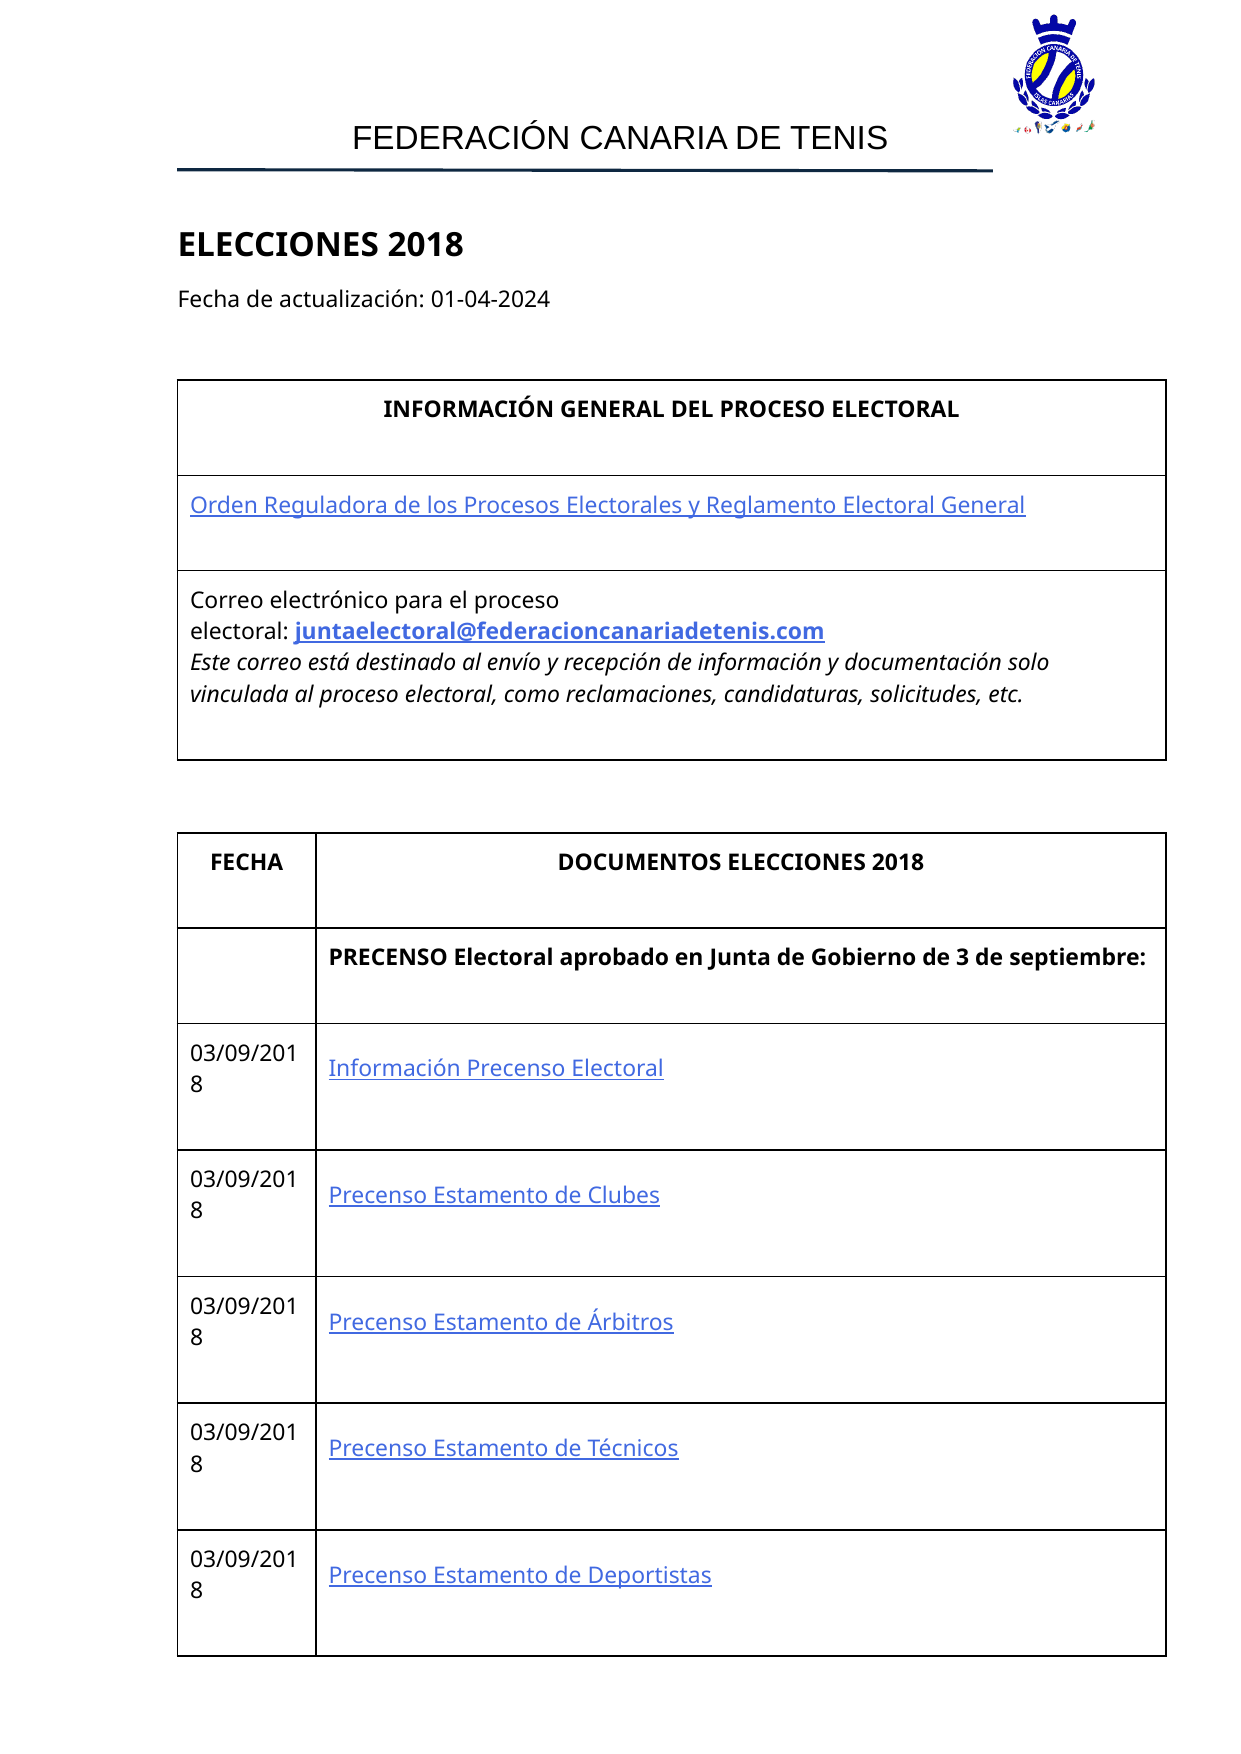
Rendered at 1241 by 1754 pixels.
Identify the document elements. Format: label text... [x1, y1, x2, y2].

table_cell 03/09/2018 [178, 1024, 315, 1149]
table_cell 03/09/2018 [178, 1151, 315, 1276]
table_cell 03/09/2018 [178, 1277, 315, 1402]
text FEDERACIÓN CANARIA DE TENIS [177, 118, 1063, 157]
table_cell 03/09/2018 [178, 1404, 315, 1529]
table_cell Precenso Estamento de Deportistas [317, 1531, 1165, 1655]
table_cell [178, 929, 315, 1023]
table_cell PRECENSO Electoral aprobado en Junta de Gobierno de 3 de septiembre: [317, 929, 1165, 1023]
table_cell Precenso Estamento de Técnicos [317, 1404, 1165, 1529]
table_cell 03/09/2018 [178, 1531, 315, 1655]
table_cell Orden Reguladora de los Procesos Electorales y Reglamento Electoral General [178, 476, 1165, 570]
table_cell Correo electrónico para el proceso electoral: juntaelectoral@federacioncanariadetenis.com Este correo está destinado al envío y recepción de información y documentación solo vinculada al proceso electoral, como reclamaciones, candidaturas, solicitudes, etc. [178, 571, 1165, 759]
table_header INFORMACIÓN GENERAL DEL PROCESO ELECTORAL [178, 381, 1165, 474]
table_cell Precenso Estamento de Árbitros [317, 1277, 1165, 1402]
text Fecha de actualización: 01-04-2024 [177, 283, 1063, 314]
table_header DOCUMENTOS ELECCIONES 2018 [317, 834, 1165, 927]
table_cell Precenso Estamento de Clubes [317, 1151, 1165, 1276]
table_header FECHA [178, 834, 315, 927]
table_cell Información Precenso Electoral [317, 1024, 1165, 1149]
text ELECCIONES 2018 [177, 221, 1063, 267]
